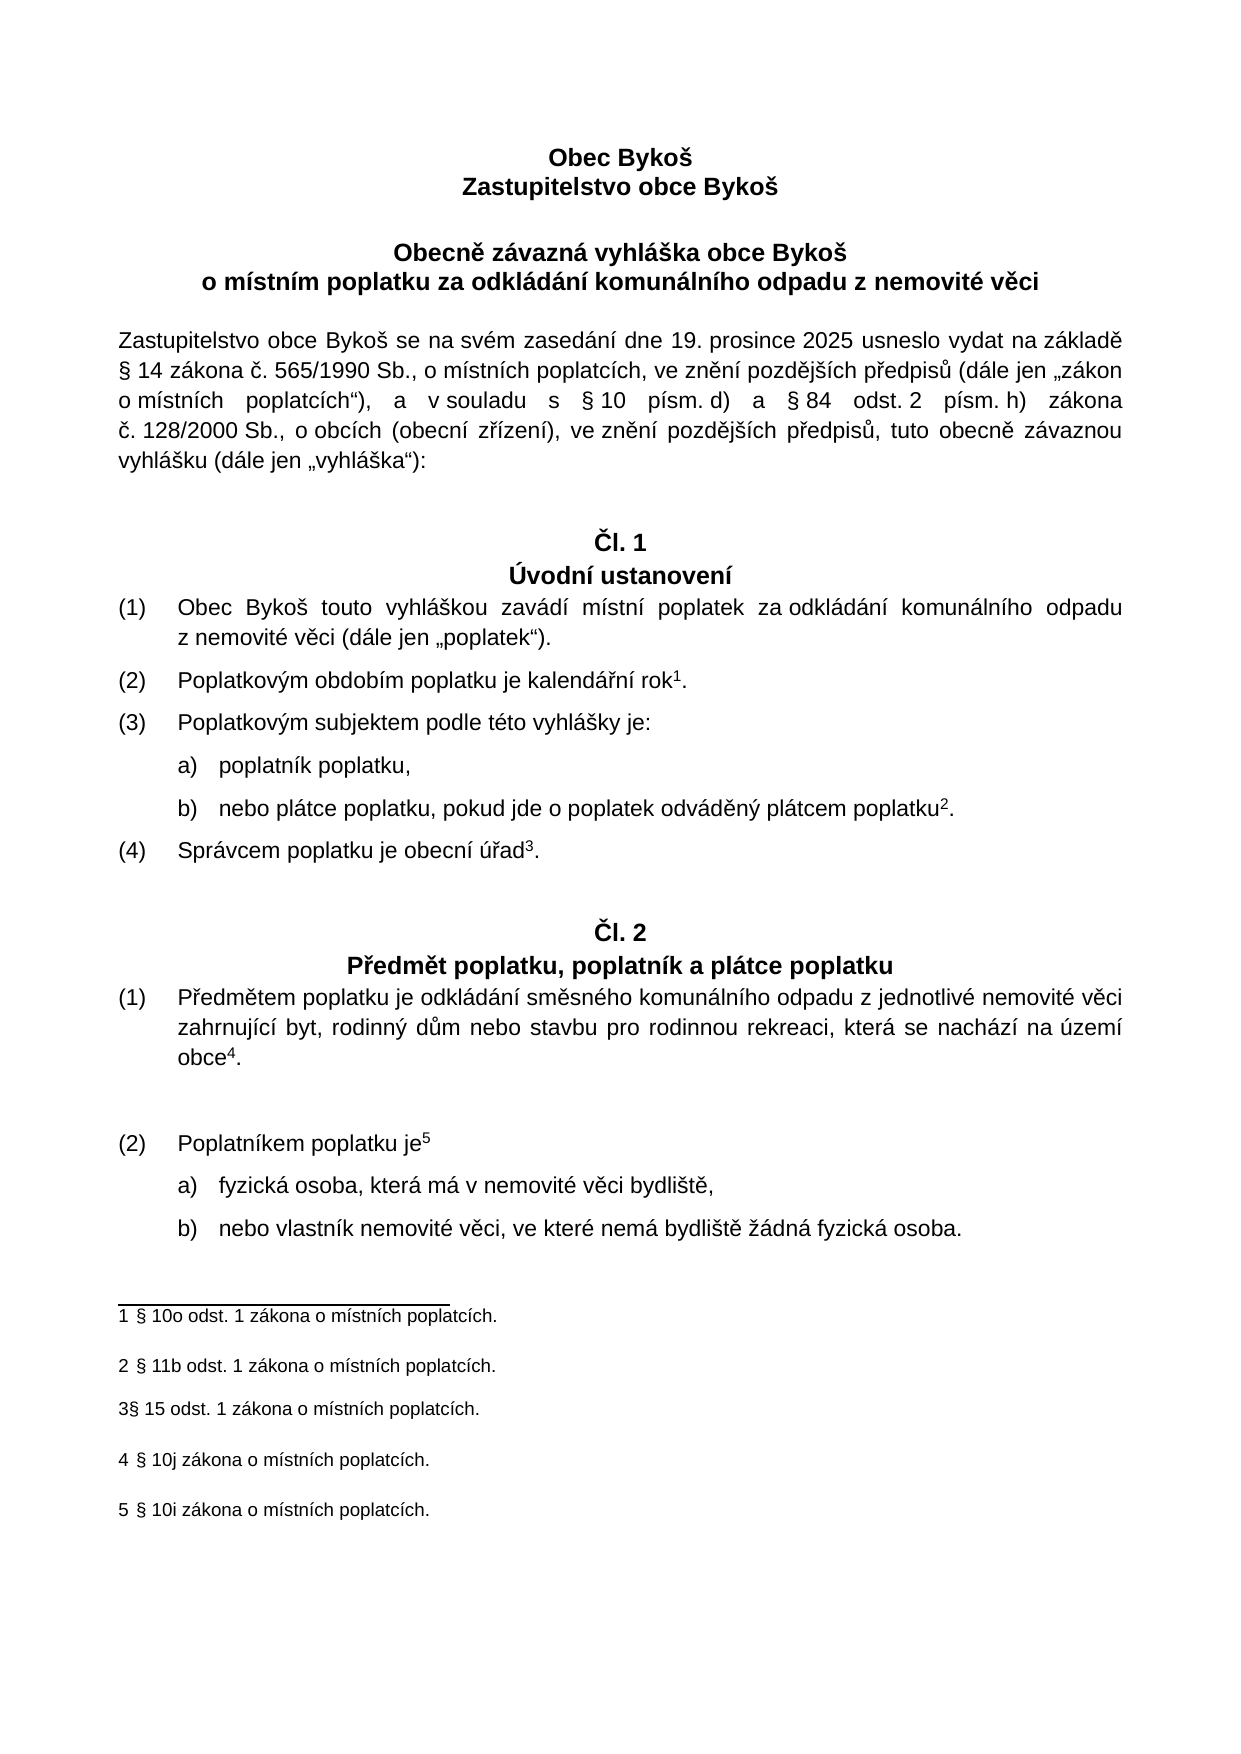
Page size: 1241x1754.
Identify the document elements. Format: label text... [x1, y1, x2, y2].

list nebo plátce poplatku, pokud jde o poplatek odváděný plátcem poplatku. [177, 795, 1122, 821]
list Poplatkovým subjektem podle této vyhlášky je: [118, 709, 1122, 736]
text Obec Bykoš Zastupitelstvo obce Bykoš [118, 143, 1122, 201]
list Předmětem poplatku je odkládání směsného komunálního odpadu z jednotlivé nemovité věci zahrnující byt, rodinný dům nebo stavbu pro rodinnou rekreaci, která se nachází na území obce. [118, 984, 1122, 1071]
list Správcem poplatku je obecní úřad. [118, 837, 1122, 864]
list § 15 odst. 1 zákona o místních poplatcích. [118, 1398, 1122, 1420]
list § 11b odst. 1 zákona o místních poplatcích. [118, 1355, 1122, 1377]
list § 10j zákona o místních poplatcích. [118, 1448, 1122, 1470]
list nebo vlastník nemovité věci, ve které nemá bydliště žádná fyzická osoba. [177, 1215, 1122, 1241]
subtitle Čl. 2 Předmět poplatku, poplatník a plátce poplatku [118, 918, 1122, 979]
list fyzická osoba, která má v nemovité věci bydliště, [177, 1172, 1122, 1199]
list Poplatníkem poplatku je [118, 1129, 1122, 1156]
text Zastupitelstvo obce Bykoš se na svém zasedání dne 19. prosince 2025 usneslo vydat na základě § 14 zákona č. 565/1990 Sb., o místních poplatcích, ve znění pozdějších předpisů (dále jen „zákon o místních poplatcích“), a v souladu s § 10 písm. d) a § 84 odst. 2 písm. h) zákona č. 128/2000 Sb., o obcích (obecní zřízení), ve znění pozdějších předpisů, tuto obecně závaznou vyhlášku (dále jen „vyhláška“): [118, 327, 1122, 474]
list § 10i zákona o místních poplatcích. [118, 1499, 1122, 1520]
list Poplatkovým obdobím poplatku je kalendářní rok. [118, 667, 1122, 693]
list poplatník poplatku, [177, 752, 1122, 778]
list § 10o odst. 1 zákona o místních poplatcích. [118, 1305, 1122, 1326]
subtitle Čl. 1 Úvodní ustanovení [118, 528, 1122, 589]
list Obec Bykoš touto vyhláškou zavádí místní poplatek za odkládání komunálního odpadu z nemovité věci (dále jen „poplatek“). [118, 594, 1122, 650]
subtitle Obecně závazná vyhláška obce Bykoš o místním poplatku za odkládání komunálního odpadu z nemovité věci [118, 238, 1122, 295]
